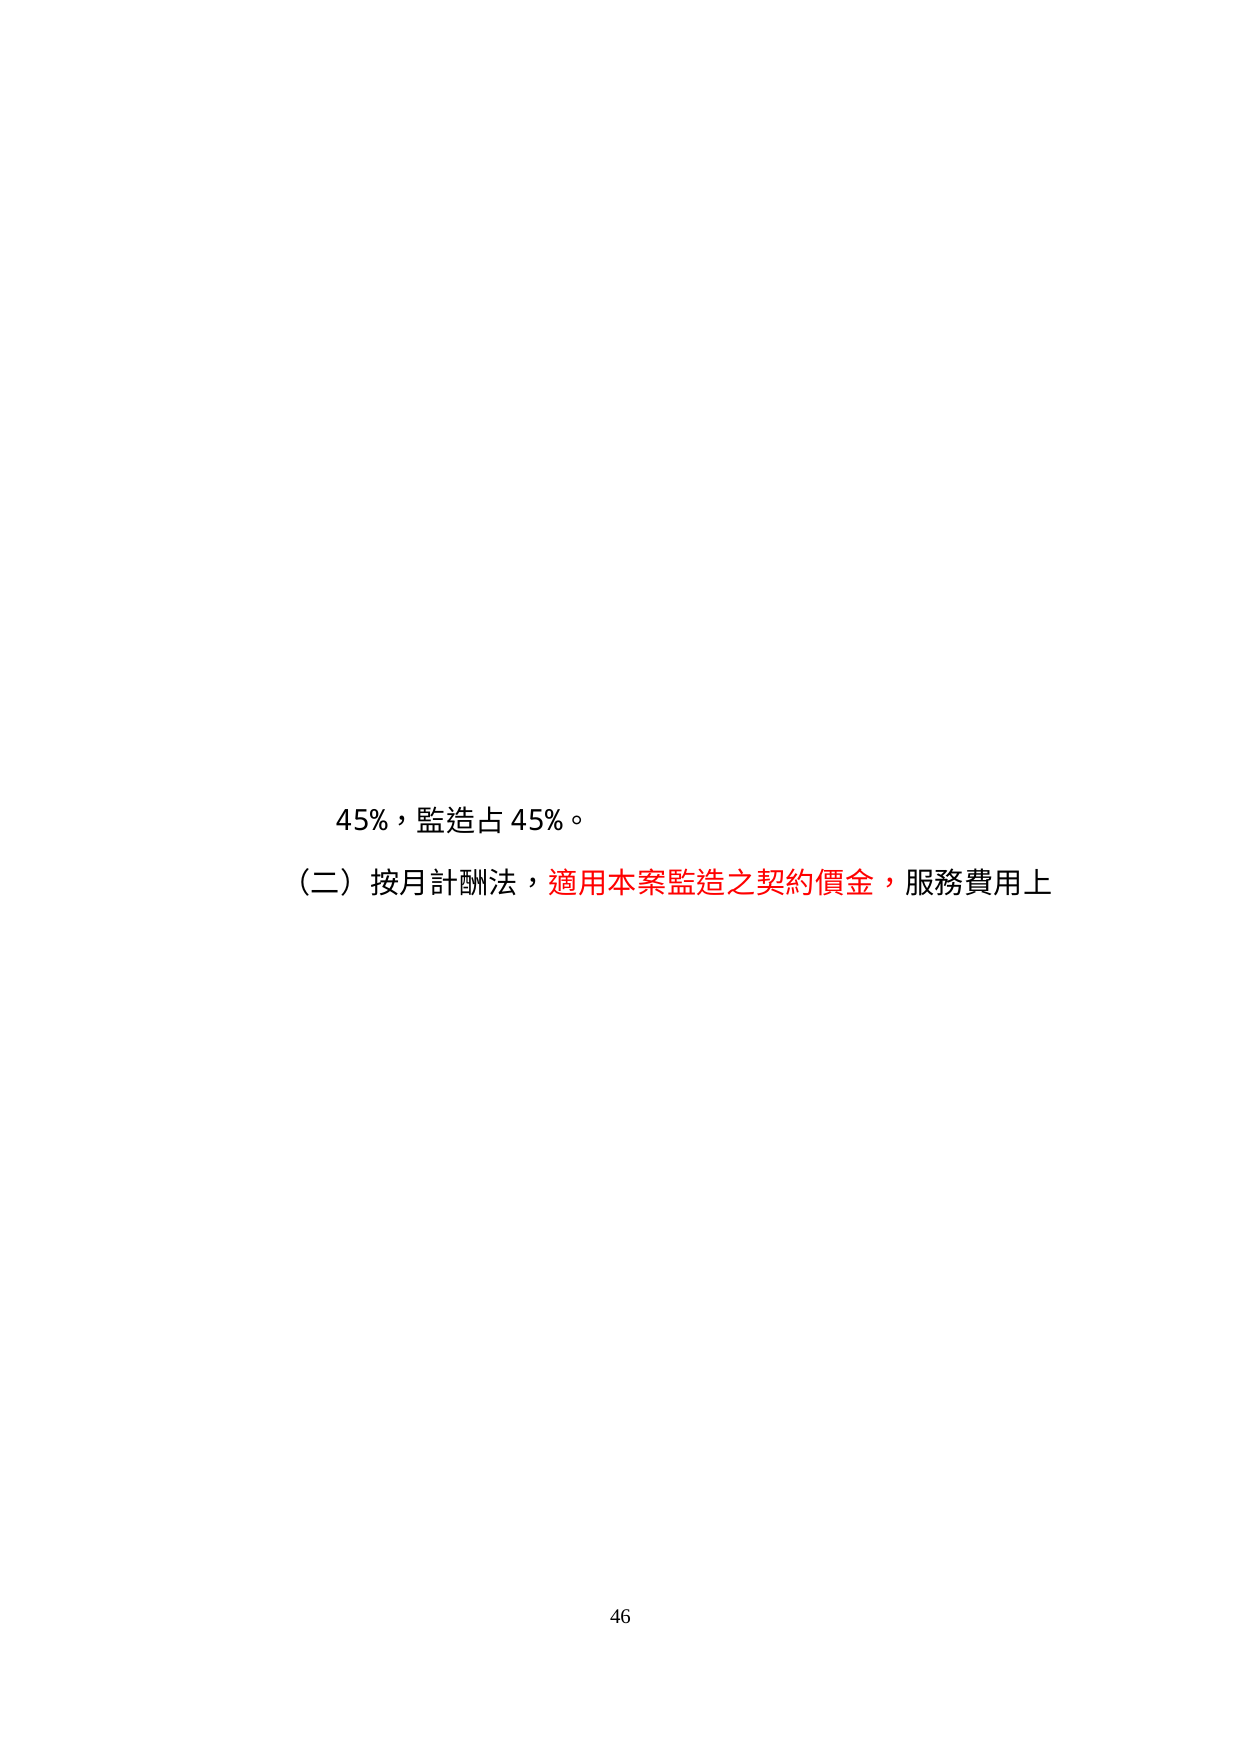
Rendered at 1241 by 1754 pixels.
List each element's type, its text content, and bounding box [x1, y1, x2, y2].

text （二）按月計酬法，適用本案監造之契約價金，服務費用上 [281, 839, 1053, 902]
text 45%，監造占45%。 [331, 777, 1053, 839]
